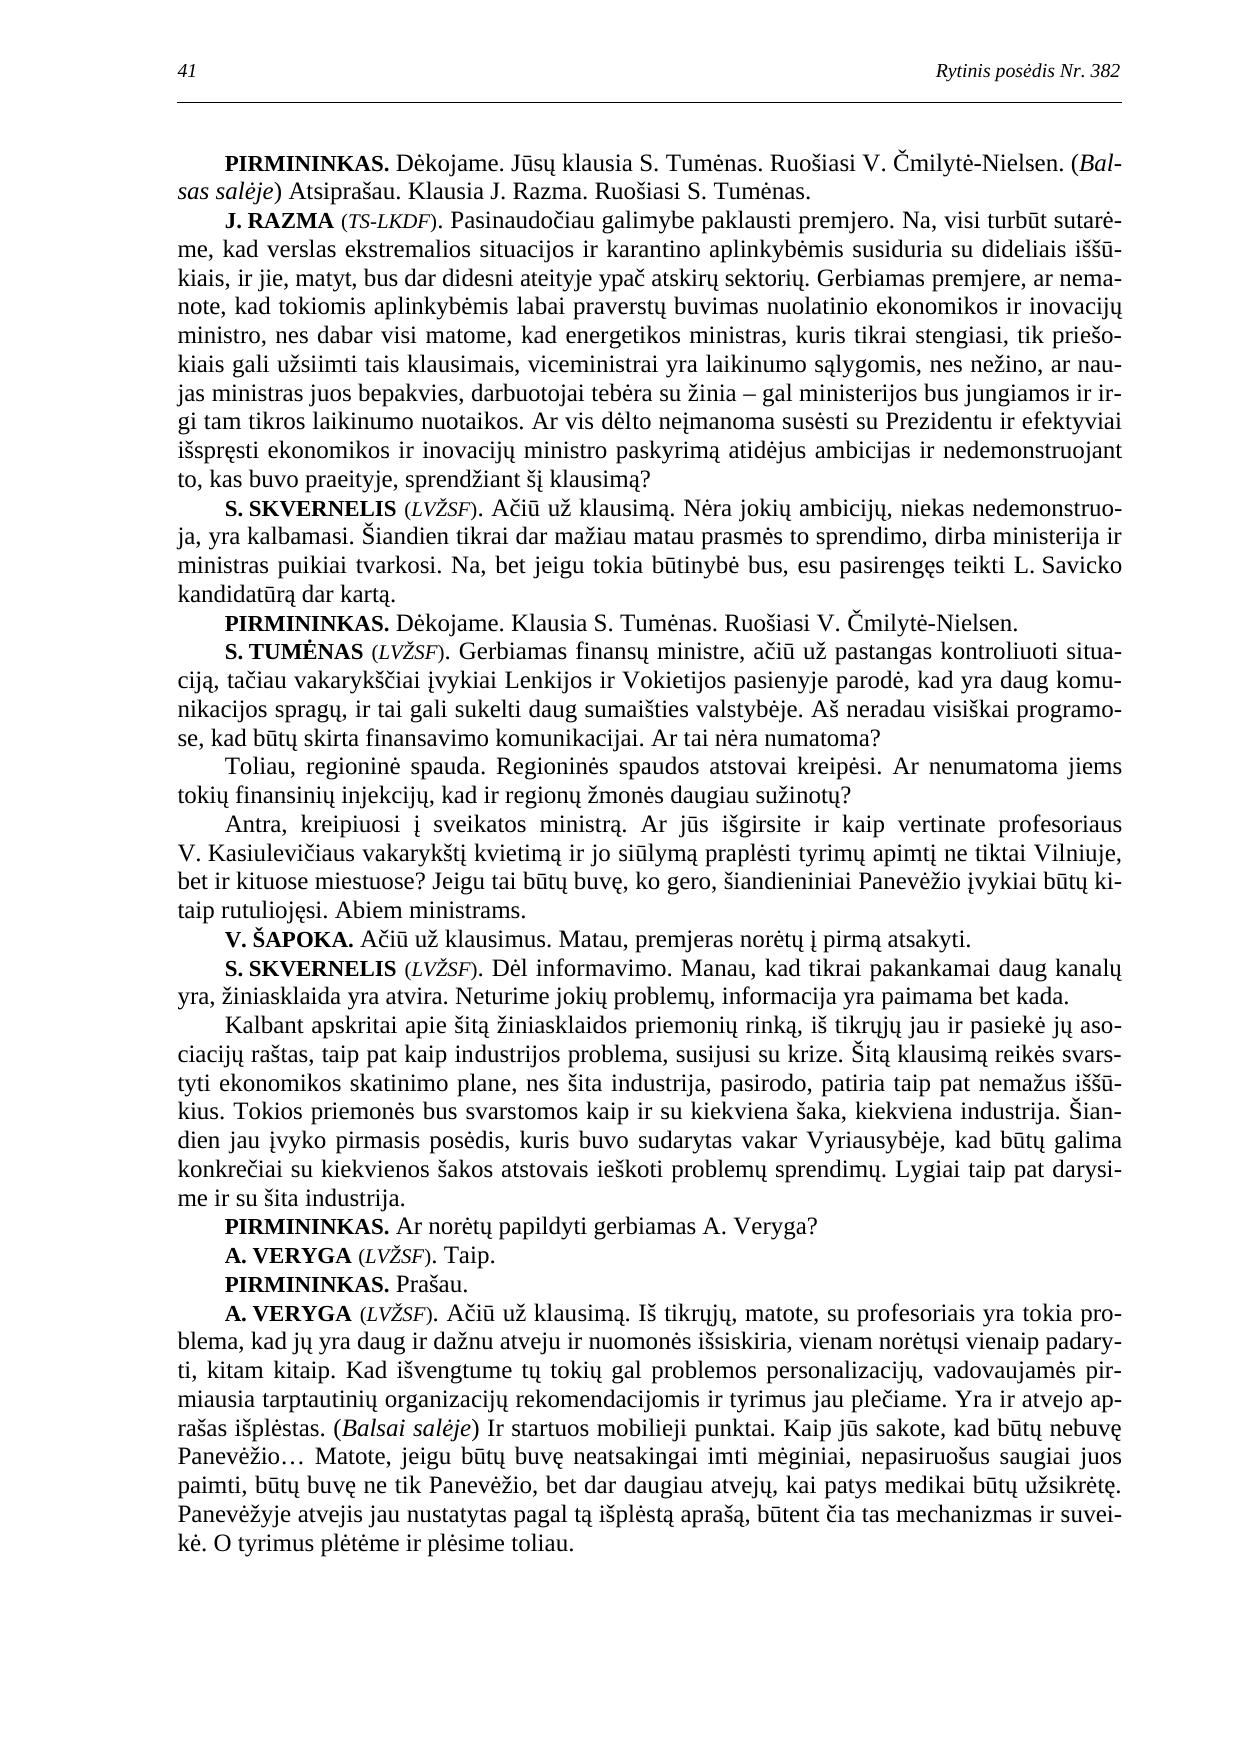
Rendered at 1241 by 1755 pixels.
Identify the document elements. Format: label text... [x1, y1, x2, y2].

text PIRMININKAS. Dė­ko­ja­me. Klau­sia S. Tu­mė­nas. Ruo­šia­si V. Čmi­ly­tė-Niel­sen. [177, 608, 1122, 636]
text PIRMININKAS. Pra­šau. [177, 1269, 1122, 1298]
text J. RAZMA (TS-LKDF). Pa­si­nau­do­čiau ga­li­my­be pa­klaus­ti prem­je­ro. Na, vi­si tur­būt su­ta­rė­me, kad ver­slas eks­tre­ma­lios si­tu­a­ci­jos ir ka­ran­ti­no ap­lin­ky­bė­mis su­si­du­ria su di­de­liais iš­šū­kiais, ir jie, ma­tyt, bus dar di­des­ni at­ei­ty­je ypač at­ski­rų sek­to­rių. Ger­bia­mas prem­je­re, ar ne­ma­no­te, kad to­kio­mis ap­lin­ky­bė­mis la­bai pra­vers­tų bu­vi­mas nuolatinio eko­no­mi­kos ir ino­va­cijų mi­nist­ro, nes da­bar vi­si ma­to­me, kad ener­ge­ti­kos mi­nist­ras, ku­ris tik­rai sten­gia­si, tik prie­šo­kiais ga­li už­si­im­ti tais klau­si­mais, vi­ce­mi­nist­rai yra lai­ki­nu­mo są­ly­go­mis, nes ne­ži­no, ar nau­jas mi­nist­ras juos be­pak­vies, dar­buo­to­jai te­bė­ra su ži­nia – gal mi­nis­te­ri­jos bus jun­gia­mos ir ir­gi tam tik­ros lai­ki­nu­mo nuo­tai­kos. Ar vis dėl­to ne­įma­no­ma su­sės­ti su Pre­zi­den­tu ir efek­ty­viai iš­spręs­ti eko­no­mi­kos ir ino­va­ci­jų mi­nist­ro pa­sky­ri­mą ati­dė­jus am­bi­ci­jas ir ne­de­monst­ruo­jant to, kas bu­vo pra­ei­ty­je, spren­džiant šį klau­si­mą? [177, 205, 1122, 493]
text S. TUMĖNAS (LVŽSF). Ger­bia­mas fi­nan­sų mi­nist­re, ačiū už pa­stan­gas kon­tro­liuo­ti si­tu­a­ci­ją, ta­čiau va­ka­rykš­čiai įvy­kiai Len­ki­jos ir Vo­kie­ti­jos pa­sie­ny­je pa­ro­dė, kad yra daug ko­mu­ni­ka­ci­jos spra­gų, ir tai ga­li su­kel­ti daug su­maiš­ties vals­ty­bė­je. Aš ne­ra­dau vi­siš­kai pro­gra­mo­se, kad bū­tų skir­ta fi­nan­sa­vi­mo ko­mu­ni­ka­ci­jai. Ar tai nė­ra nu­ma­to­ma? [177, 636, 1122, 751]
text To­liau, re­gio­ni­nė spau­da. Re­gio­ni­nės spau­dos at­sto­vai krei­pė­si. Ar ne­nu­ma­to­ma jiems to­kių fi­nan­si­nių in­jek­ci­jų, kad ir re­gio­nų žmo­nės dau­giau su­ži­no­tų? [177, 751, 1122, 809]
text PIRMININKAS. Dė­ko­ja­me. Jū­sų klau­sia S. Tu­mė­nas. Ruo­šia­si V. Čmi­ly­tė-Niel­sen. (Bal­sas sa­lė­je) At­si­pra­šau. Klau­sia J. Raz­ma. Ruo­šia­si S. Tu­mė­nas. [177, 148, 1122, 205]
text Kal­bant ap­skri­tai apie ši­tą ži­niask­lai­dos prie­mo­nių rin­ką, iš tik­rų­jų jau ir pa­sie­kė jų aso­cia­ci­jų raš­tas, taip pat kaip in­dust­ri­jos pro­ble­ma, su­si­ju­si su kri­ze. Ši­tą klau­si­mą rei­kės svars­ty­ti eko­no­mi­kos ska­ti­ni­mo pla­ne, nes ši­ta in­dust­ri­ja, pa­si­ro­do, pa­ti­ria taip pat ne­ma­žus iš­šū­kius. To­kios prie­mo­nės bus svars­to­mos kaip ir su kiek­vie­na ša­ka, kiek­vie­na in­dust­ri­ja. Šian­dien jau įvy­ko pir­ma­sis po­sė­dis, ku­ris bu­vo su­da­ry­tas va­kar Vy­riau­sy­bė­je, kad bū­tų ga­li­ma kon­kre­čiai su kiek­vie­nos ša­kos at­sto­vais ieš­ko­ti pro­ble­mų spren­di­mų. Ly­giai taip pat da­ry­si­me ir su ši­ta in­dust­ri­ja. [177, 1010, 1122, 1211]
text A. VERYGA (LVŽSF). Ačiū už klau­si­mą. Iš tik­rų­jų, ma­to­te, su pro­fe­so­riais yra to­kia pro­ble­ma, kad jų yra daug ir daž­nu at­ve­ju ir nuo­mo­nės iš­si­ski­ria, vie­nam no­rė­tų­si vie­naip pa­da­ry­ti, ki­tam ki­taip. Kad iš­veng­tu­me tų to­kių gal pro­ble­mos per­so­na­li­za­ci­jų, va­do­vau­ja­mės pir­miau­sia tarp­tau­ti­nių or­ga­ni­za­ci­jų re­ko­men­da­ci­jo­mis ir ty­ri­mus jau ple­čia­me. Yra ir at­ve­jo ap­ra­šas iš­plės­tas. (Bal­sai sa­lė­je) Ir star­tuos mo­bi­lieji punk­tai. Kaip jūs sa­ko­te, kad bū­tų ne­bu­vę Pa­ne­vė­žio… Ma­to­te, jei­gu bū­tų bu­vę ne­at­sa­kin­gai im­ti mė­gi­niai, ne­pa­si­ruo­šus sau­giai juos pa­im­ti, bū­tų bu­vę ne tik Pa­ne­vė­žio, bet dar dau­giau at­ve­jų, kai pa­tys me­di­kai bū­tų už­si­krė­tę. Pa­ne­vė­žy­je at­ve­jis jau nu­sta­ty­tas pa­gal tą iš­plės­tą ap­ra­šą, bū­tent čia tas me­cha­niz­mas ir su­vei­kė. O ty­ri­mus plė­tė­me ir plė­si­me to­liau. [177, 1298, 1122, 1556]
text S. SKVERNELIS (LVŽSF). Ačiū už klau­si­mą. Nė­ra jo­kių am­bi­ci­jų, nie­kas ne­de­monst­ruo­ja, yra kal­ba­ma­si. Šian­dien tik­rai dar ma­žiau ma­tau pras­mės to spren­di­mo, dir­ba mi­nis­te­ri­ja ir mi­nist­ras pui­kiai tvar­ko­si. Na, bet jei­gu to­kia bū­ti­ny­bė bus, esu pa­si­ren­gęs teik­ti L. Sa­vic­ko kan­di­da­tū­rą dar kar­tą. [177, 493, 1122, 608]
text An­tra, krei­piuo­si į svei­ka­tos mi­nist­rą. Ar jūs iš­gir­si­te ir kaip ver­ti­na­te pro­fe­so­riaus V. Ka­siu­le­vi­čiaus va­ka­rykš­tį kvie­ti­mą ir jo siū­ly­mą pra­plės­ti ty­ri­mų ap­im­tį ne tik­tai Vil­niu­je, bet ir ki­tuo­se mies­tuo­se? Jei­gu tai bū­tų bu­vę, ko ge­ro, šian­die­ni­niai Pa­ne­vė­žio įvy­kiai bū­tų ki­taip ru­tu­lio­ję­si. Abiem mi­nist­rams. [177, 809, 1122, 924]
text A. VERYGA (LVŽSF). Taip. [177, 1240, 1122, 1269]
text S. SKVERNELIS (LVŽSF). Dėl in­for­ma­vi­mo. Ma­nau, kad tik­rai pa­kan­ka­mai daug ka­na­lų yra, ži­niask­lai­da yra at­vi­ra. Ne­tu­ri­me jo­kių pro­ble­mų, in­for­ma­ci­ja yra pa­ima­ma bet ka­da. [177, 953, 1122, 1010]
text V. ŠAPOKA. Ačiū už klau­si­mus. Ma­tau, prem­je­ras no­rė­tų į pir­mą at­sa­ky­ti. [177, 924, 1122, 953]
text PIRMININKAS. Ar no­rė­tų pa­pil­dy­ti ger­bia­mas A. Ve­ry­ga? [177, 1211, 1122, 1240]
